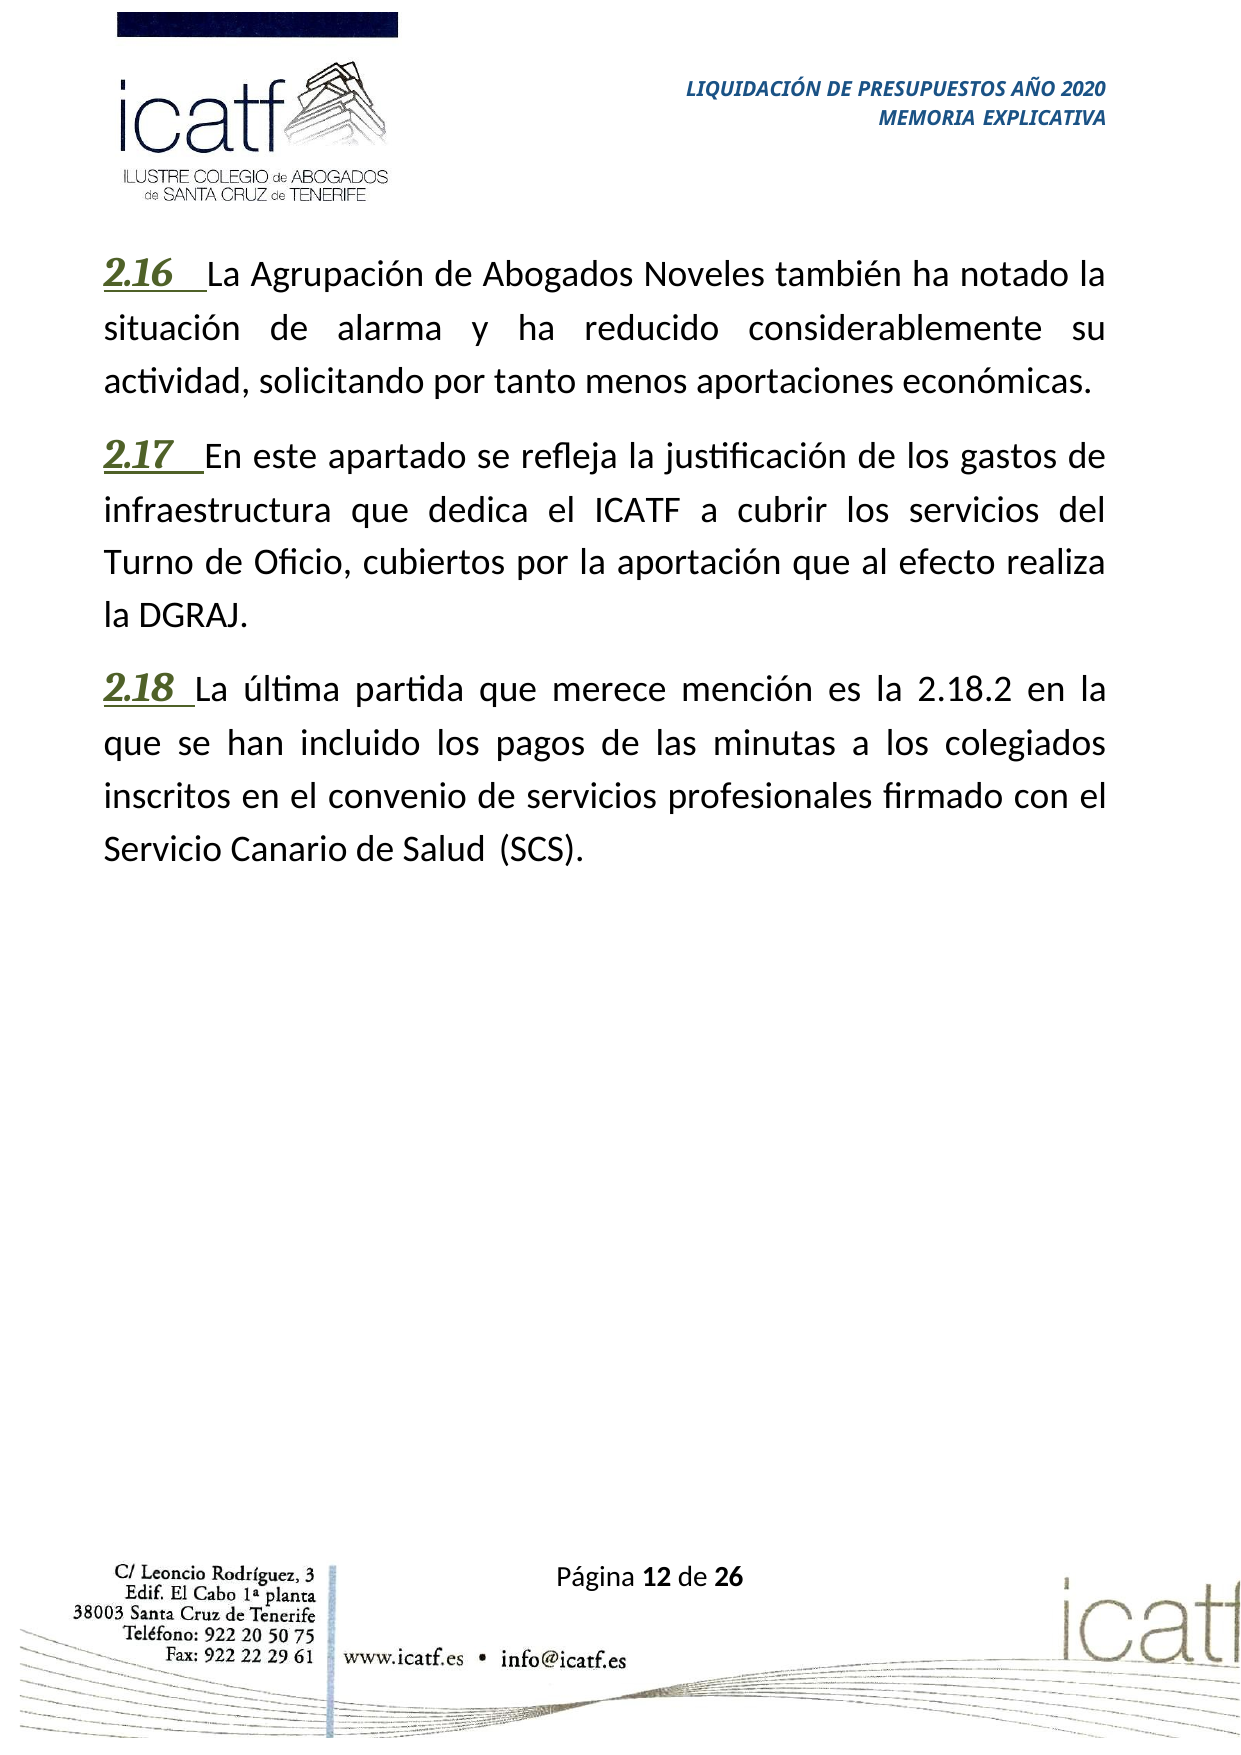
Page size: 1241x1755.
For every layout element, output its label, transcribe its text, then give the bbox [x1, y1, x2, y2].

list En este apartado se refleja la justificación de los gastos de infraestructura que dedica el ICATF a cubrir los servicios del Turno de Oficio, cubiertos por la aportación que al efecto realiza la DGRAJ. [103, 431, 1108, 637]
list La Agrupación de Abogados Noveles también ha notado la situación de alarma y ha reducido considerablemente su actividad, solicitando por tanto menos aportaciones económicas. [103, 249, 1107, 403]
list La última partida que merece mención es la 2.18.2 en la que se han incluido los pagos de las minutas a los colegiados inscritos en el convenio de servicios profesionales firmado con el Servicio Canario de Salud (SCS). [103, 664, 1108, 870]
